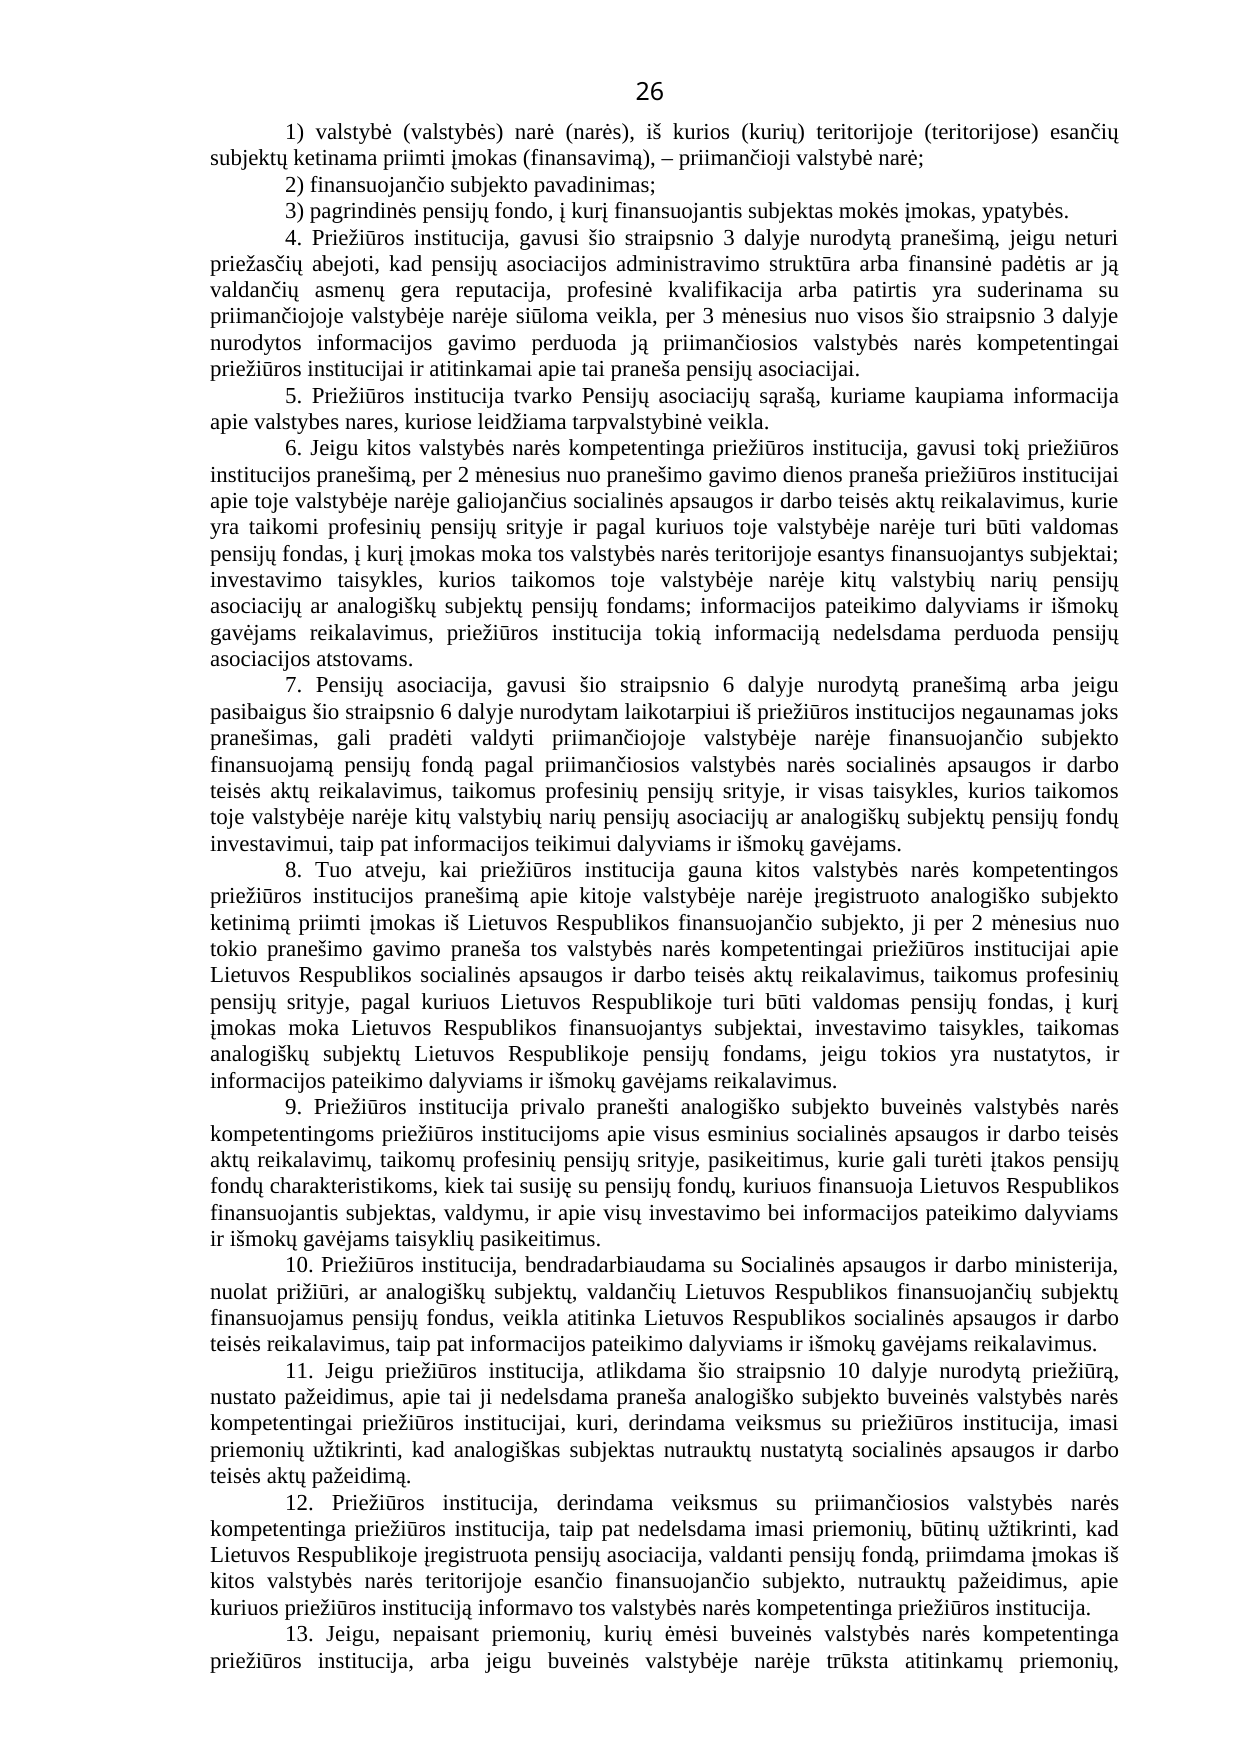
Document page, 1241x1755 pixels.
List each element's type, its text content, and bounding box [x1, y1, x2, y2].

text 8. Tuo atveju, kai priežiūros institucija gauna kitos valstybės narės kompetentingos priežiūros institucijos pranešimą apie kitoje valstybėje narėje įregistruoto analogiško subjekto ketinimą priimti įmokas iš Lietuvos Respublikos finansuojančio subjekto, ji per 2 mėnesius nuo tokio pranešimo gavimo praneša tos valstybės narės kompetentingai priežiūros institucijai apie Lietuvos Respublikos socialinės apsaugos ir darbo teisės aktų reikalavimus, taikomus profesinių pensijų srityje, pagal kuriuos Lietuvos Respublikoje turi būti valdomas pensijų fondas, į kurį įmokas moka Lietuvos Respublikos finansuojantys subjektai, investavimo taisykles, taikomas analogiškų subjektų Lietuvos Respublikoje pensijų fondams, jeigu tokios yra nustatytos, ir informacijos pateikimo dalyviams ir išmokų gavėjams reikalavimus. [210, 856, 1120, 1093]
text 10. Priežiūros institucija, bendradarbiaudama su Socialinės apsaugos ir darbo ministerija, nuolat prižiūri, ar analogiškų subjektų, valdančių Lietuvos Respublikos finansuojančių subjektų finansuojamus pensijų fondus, veikla atitinka Lietuvos Respublikos socialinės apsaugos ir darbo teisės reikalavimus, taip pat informacijos pateikimo dalyviams ir išmokų gavėjams reikalavimus. [210, 1251, 1120, 1357]
text 3) pagrindinės pensijų fondo, į kurį finansuojantis subjektas mokės įmokas, ypatybės. [210, 197, 1120, 223]
text 2) finansuojančio subjekto pavadinimas; [210, 171, 1120, 197]
text 11. Jeigu priežiūros institucija, atlikdama šio straipsnio 10 dalyje nurodytą priežiūrą, nustato pažeidimus, apie tai ji nedelsdama praneša analogiško subjekto buveinės valstybės narės kompetentingai priežiūros institucijai, kuri, derindama veiksmus su priežiūros institucija, imasi priemonių užtikrinti, kad analogiškas subjektas nutrauktų nustatytą socialinės apsaugos ir darbo teisės aktų pažeidimą. [210, 1357, 1120, 1488]
text 6. Jeigu kitos valstybės narės kompetentinga priežiūros institucija, gavusi tokį priežiūros institucijos pranešimą, per 2 mėnesius nuo pranešimo gavimo dienos praneša priežiūros institucijai apie toje valstybėje narėje galiojančius socialinės apsaugos ir darbo teisės aktų reikalavimus, kurie yra taikomi profesinių pensijų srityje ir pagal kuriuos toje valstybėje narėje turi būti valdomas pensijų fondas, į kurį įmokas moka tos valstybės narės teritorijoje esantys finansuojantys subjektai; investavimo taisykles, kurios taikomos toje valstybėje narėje kitų valstybių narių pensijų asociacijų ar analogiškų subjektų pensijų fondams; informacijos pateikimo dalyviams ir išmokų gavėjams reikalavimus, priežiūros institucija tokią informaciją nedelsdama perduoda pensijų asociacijos atstovams. [210, 434, 1120, 672]
text 12. Priežiūros institucija, derindama veiksmus su priimančiosios valstybės narės kompetentinga priežiūros institucija, taip pat nedelsdama imasi priemonių, būtinų užtikrinti, kad Lietuvos Respublikoje įregistruota pensijų asociacija, valdanti pensijų fondą, priimdama įmokas iš kitos valstybės narės teritorijoje esančio finansuojančio subjekto, nutrauktų pažeidimus, apie kuriuos priežiūros instituciją informavo tos valstybės narės kompetentinga priežiūros institucija. [210, 1488, 1120, 1620]
text 13. Jeigu, nepaisant priemonių, kurių ėmėsi buveinės valstybės narės kompetentinga priežiūros institucija, arba jeigu buveinės valstybėje narėje trūksta atitinkamų priemonių, [210, 1620, 1120, 1673]
text 9. Priežiūros institucija privalo pranešti analogiško subjekto buveinės valstybės narės kompetentingoms priežiūros institucijoms apie visus esminius socialinės apsaugos ir darbo teisės aktų reikalavimų, taikomų profesinių pensijų srityje, pasikeitimus, kurie gali turėti įtakos pensijų fondų charakteristikoms, kiek tai susiję su pensijų fondų, kuriuos finansuoja Lietuvos Respublikos finansuojantis subjektas, valdymu, ir apie visų investavimo bei informacijos pateikimo dalyviams ir išmokų gavėjams taisyklių pasikeitimus. [210, 1093, 1120, 1251]
text 7. Pensijų asociacija, gavusi šio straipsnio 6 dalyje nurodytą pranešimą arba jeigu pasibaigus šio straipsnio 6 dalyje nurodytam laikotarpiui iš priežiūros institucijos negaunamas joks pranešimas, gali pradėti valdyti priimančiojoje valstybėje narėje finansuojančio subjekto finansuojamą pensijų fondą pagal priimančiosios valstybės narės socialinės apsaugos ir darbo teisės aktų reikalavimus, taikomus profesinių pensijų srityje, ir visas taisykles, kurios taikomos toje valstybėje narėje kitų valstybių narių pensijų asociacijų ar analogiškų subjektų pensijų fondų investavimui, taip pat informacijos teikimui dalyviams ir išmokų gavėjams. [210, 672, 1120, 856]
text 4. Priežiūros institucija, gavusi šio straipsnio 3 dalyje nurodytą pranešimą, jeigu neturi priežasčių abejoti, kad pensijų asociacijos administravimo struktūra arba finansinė padėtis ar ją valdančių asmenų gera reputacija, profesinė kvalifikacija arba patirtis yra suderinama su priimančiojoje valstybėje narėje siūloma veikla, per 3 mėnesius nuo visos šio straipsnio 3 dalyje nurodytos informacijos gavimo perduoda ją priimančiosios valstybės narės kompetentingai priežiūros institucijai ir atitinkamai apie tai praneša pensijų asociacijai. [210, 223, 1120, 382]
text 5. Priežiūros institucija tvarko Pensijų asociacijų sąrašą, kuriame kaupiama informacija apie valstybes nares, kuriose leidžiama tarpvalstybinė veikla. [210, 382, 1120, 434]
text 1) valstybė (valstybės) narė (narės), iš kurios (kurių) teritorijoje (teritorijose) esančių subjektų ketinama priimti įmokas (finansavimą), – priimančioji valstybė narė; [210, 118, 1120, 171]
